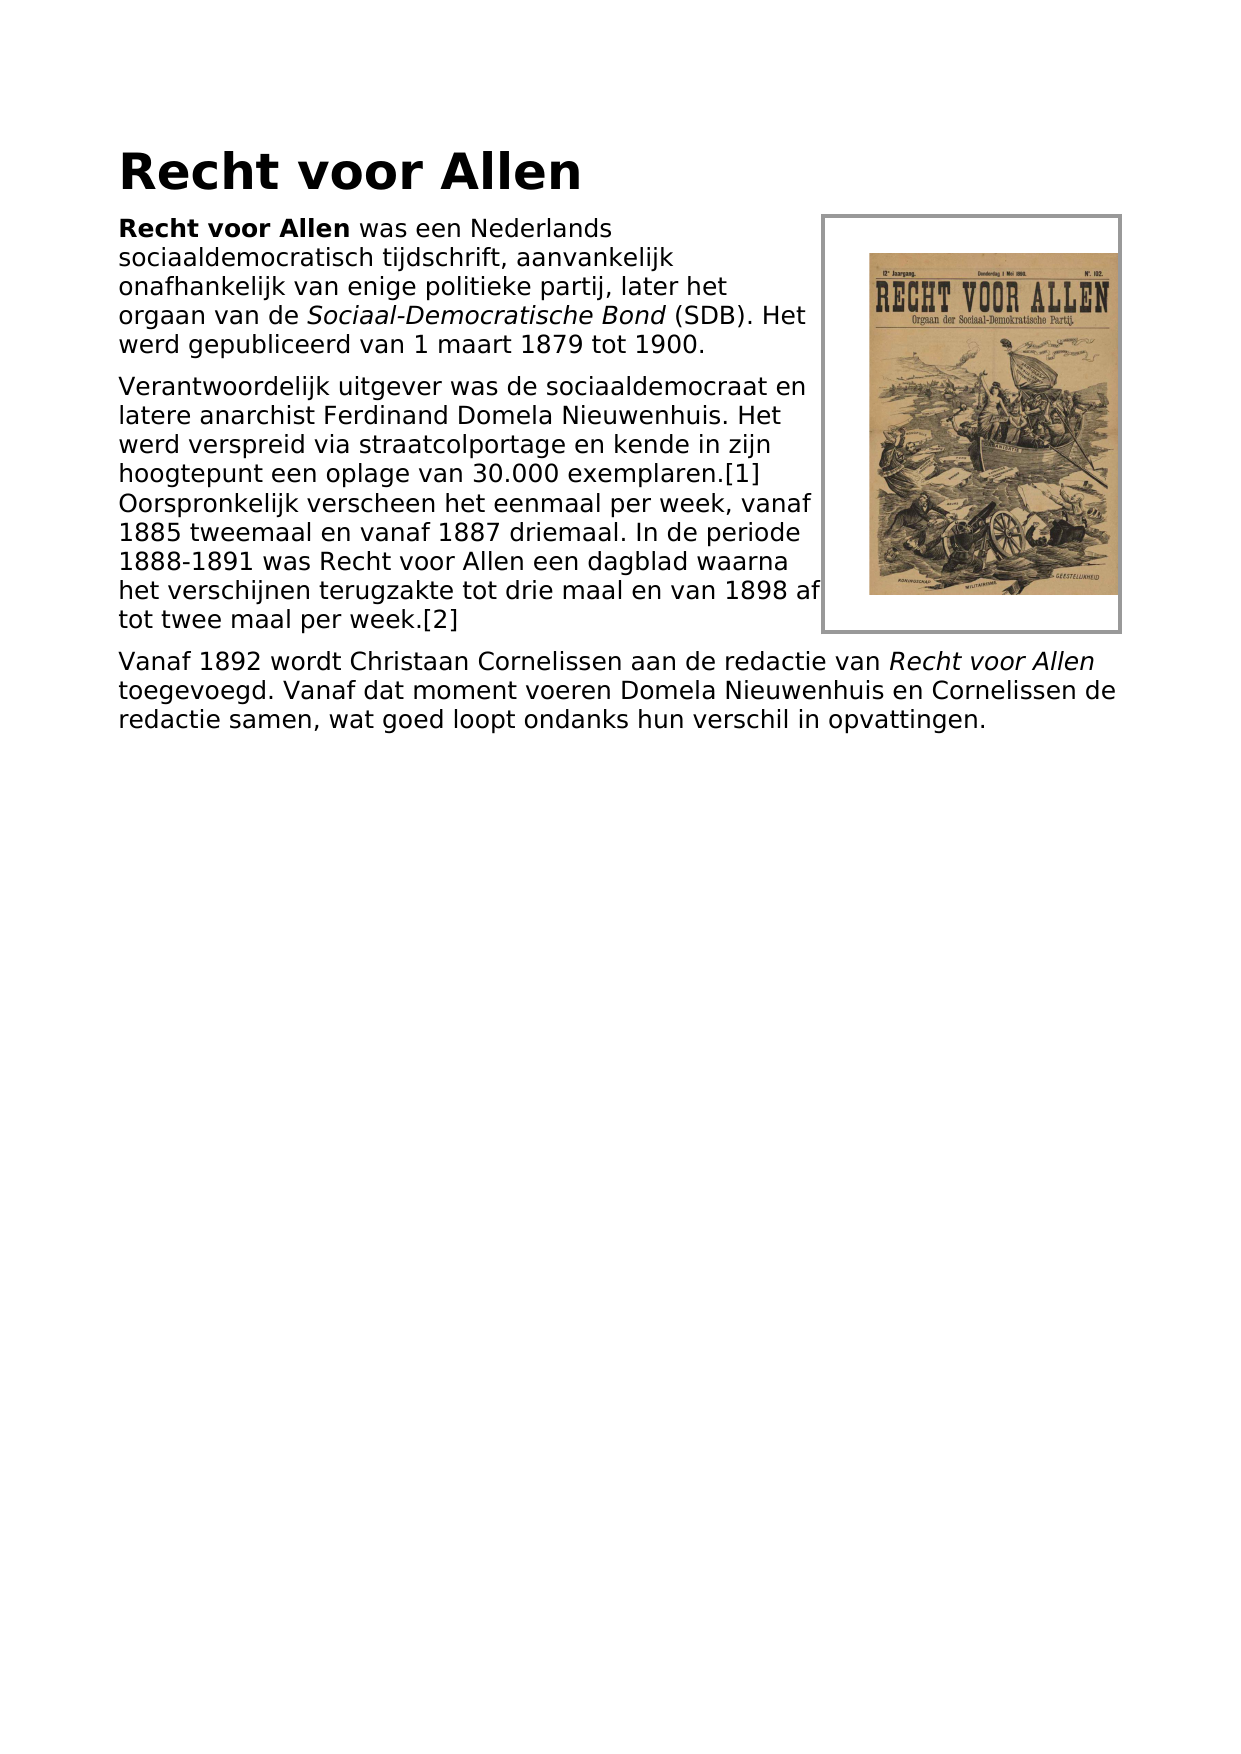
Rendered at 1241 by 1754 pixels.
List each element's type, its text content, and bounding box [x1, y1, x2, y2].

text Verantwoordelijk uitgever was de sociaaldemocraat en latere anarchist Ferdinand Domela Nieuwenhuis. Het werd verspreid via straatcolportage en kende in zijn hoogtepunt een oplage van 30.000 exemplaren.[1] Oorspronkelijk verscheen het eenmaal per week, vanaf 1885 tweemaal en vanaf 1887 driemaal. In de periode 1888-1891 was Recht voor Allen een dagblad waarna het verschijnen terugzakte tot drie maal en van 1898 af tot twee maal per week.[2] [118, 372, 821, 635]
subtitle Recht voor Allen [118, 143, 1122, 201]
picture [869, 253, 1118, 595]
table_header [834, 218, 1118, 630]
text Vanaf 1892 wordt Christaan Cornelissen aan de redactie van Recht voor Allen toegevoegd. Vanaf dat moment voeren Domela Nieuwenhuis en Cornelissen de redactie samen, wat goed loopt ondanks hun verschil in opvattingen. [118, 647, 1122, 735]
text Recht voor Allen was een Nederlands sociaaldemocratisch tijdschrift, aanvankelijk onafhankelijk van enige politieke partij, later het orgaan van de Sociaal-Democratische Bond (SDB). Het werd gepubliceerd van 1 maart 1879 tot 1900. [118, 214, 821, 360]
